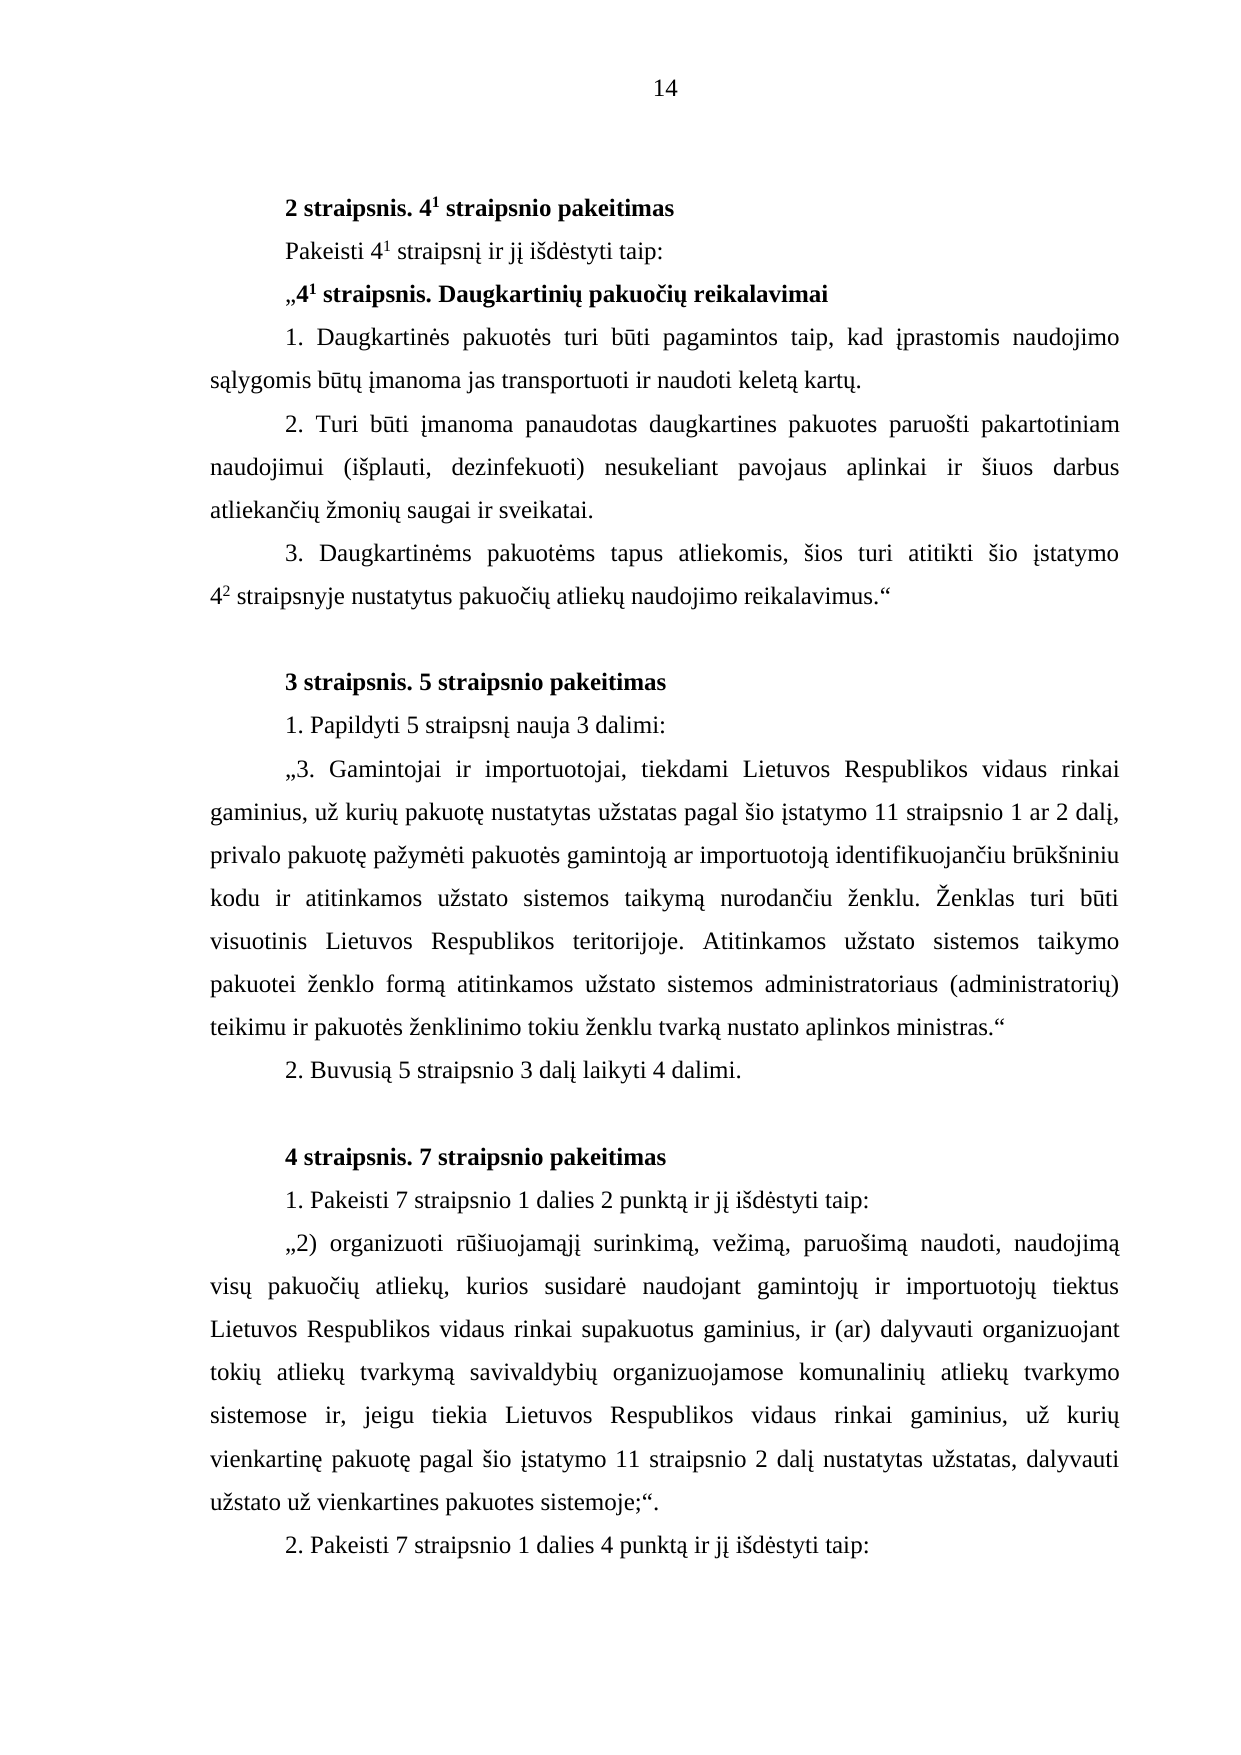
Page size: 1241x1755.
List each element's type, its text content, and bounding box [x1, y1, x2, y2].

text „2) organizuoti rūšiuojamąjį surinkimą, vežimą, paruošimą naudoti, naudojimą visų pakuočių atliekų, kurios susidarė naudojant gamintojų ir importuotojų tiektus Lietuvos Respublikos vidaus rinkai supakuotus gaminius, ir (ar) dalyvauti organizuojant tokių atliekų tvarkymą savivaldybių organizuojamose komunalinių atliekų tvarkymo sistemose ir, jeigu tiekia Lietuvos Respublikos vidaus rinkai gaminius, už kurių vienkartinę pakuotę pagal šio įstatymo 11 straipsnio 2 dalį nustatytas užstatas, dalyvauti užstato už vienkartines pakuotes sistemoje;“. [210, 1228, 1120, 1516]
text 4 straipsnis. 7 straipsnio pakeitimas [210, 1142, 1120, 1171]
text „41 straipsnis. Daugkartinių pakuočių reikalavimai [210, 279, 1120, 308]
text 3 straipsnis. 5 straipsnio pakeitimas [210, 667, 1120, 696]
text „3. Gamintojai ir importuotojai, tiekdami Lietuvos Respublikos vidaus rinkai gaminius, už kurių pakuotę nustatytas užstatas pagal šio įstatymo 11 straipsnio 1 ar 2 dalį, privalo pakuotę pažymėti pakuotės gamintoją ar importuotoją identifikuojančiu brūkšniniu kodu ir atitinkamos užstato sistemos taikymą nurodančiu ženklu. Ženklas turi būti visuotinis Lietuvos Respublikos teritorijoje. Atitinkamos užstato sistemos taikymo pakuotei ženklo formą atitinkamos užstato sistemos administratoriaus (administratorių) teikimu ir pakuotės ženklinimo tokiu ženklu tvarką nustato aplinkos ministras.“ [210, 754, 1120, 1041]
text 3. Daugkartinėms pakuotėms tapus atliekomis, šios turi atitikti šio įstatymo 42 straipsnyje nustatytus pakuočių atliekų naudojimo reikalavimus.“ [210, 538, 1120, 610]
text 2. Turi būti įmanoma panaudotas daugkartines pakuotes paruošti pakartotiniam naudojimui (išplauti, dezinfekuoti) nesukeliant pavojaus aplinkai ir šiuos darbus atliekančių žmonių saugai ir sveikatai. [210, 409, 1120, 524]
text 2. Pakeisti 7 straipsnio 1 dalies 4 punktą ir jį išdėstyti taip: [210, 1530, 1120, 1559]
text Pakeisti 41 straipsnį ir jį išdėstyti taip: [210, 236, 1120, 265]
text 2. Buvusią 5 straipsnio 3 dalį laikyti 4 dalimi. [210, 1056, 1120, 1084]
text 1. Papildyti 5 straipsnį nauja 3 dalimi: [210, 711, 1120, 739]
text 2 straipsnis. 41 straipsnio pakeitimas [210, 193, 1120, 222]
text 1. Pakeisti 7 straipsnio 1 dalies 2 punktą ir jį išdėstyti taip: [210, 1185, 1120, 1214]
text 1. Daugkartinės pakuotės turi būti pagamintos taip, kad įprastomis naudojimo sąlygomis būtų įmanoma jas transportuoti ir naudoti keletą kartų. [210, 322, 1120, 394]
